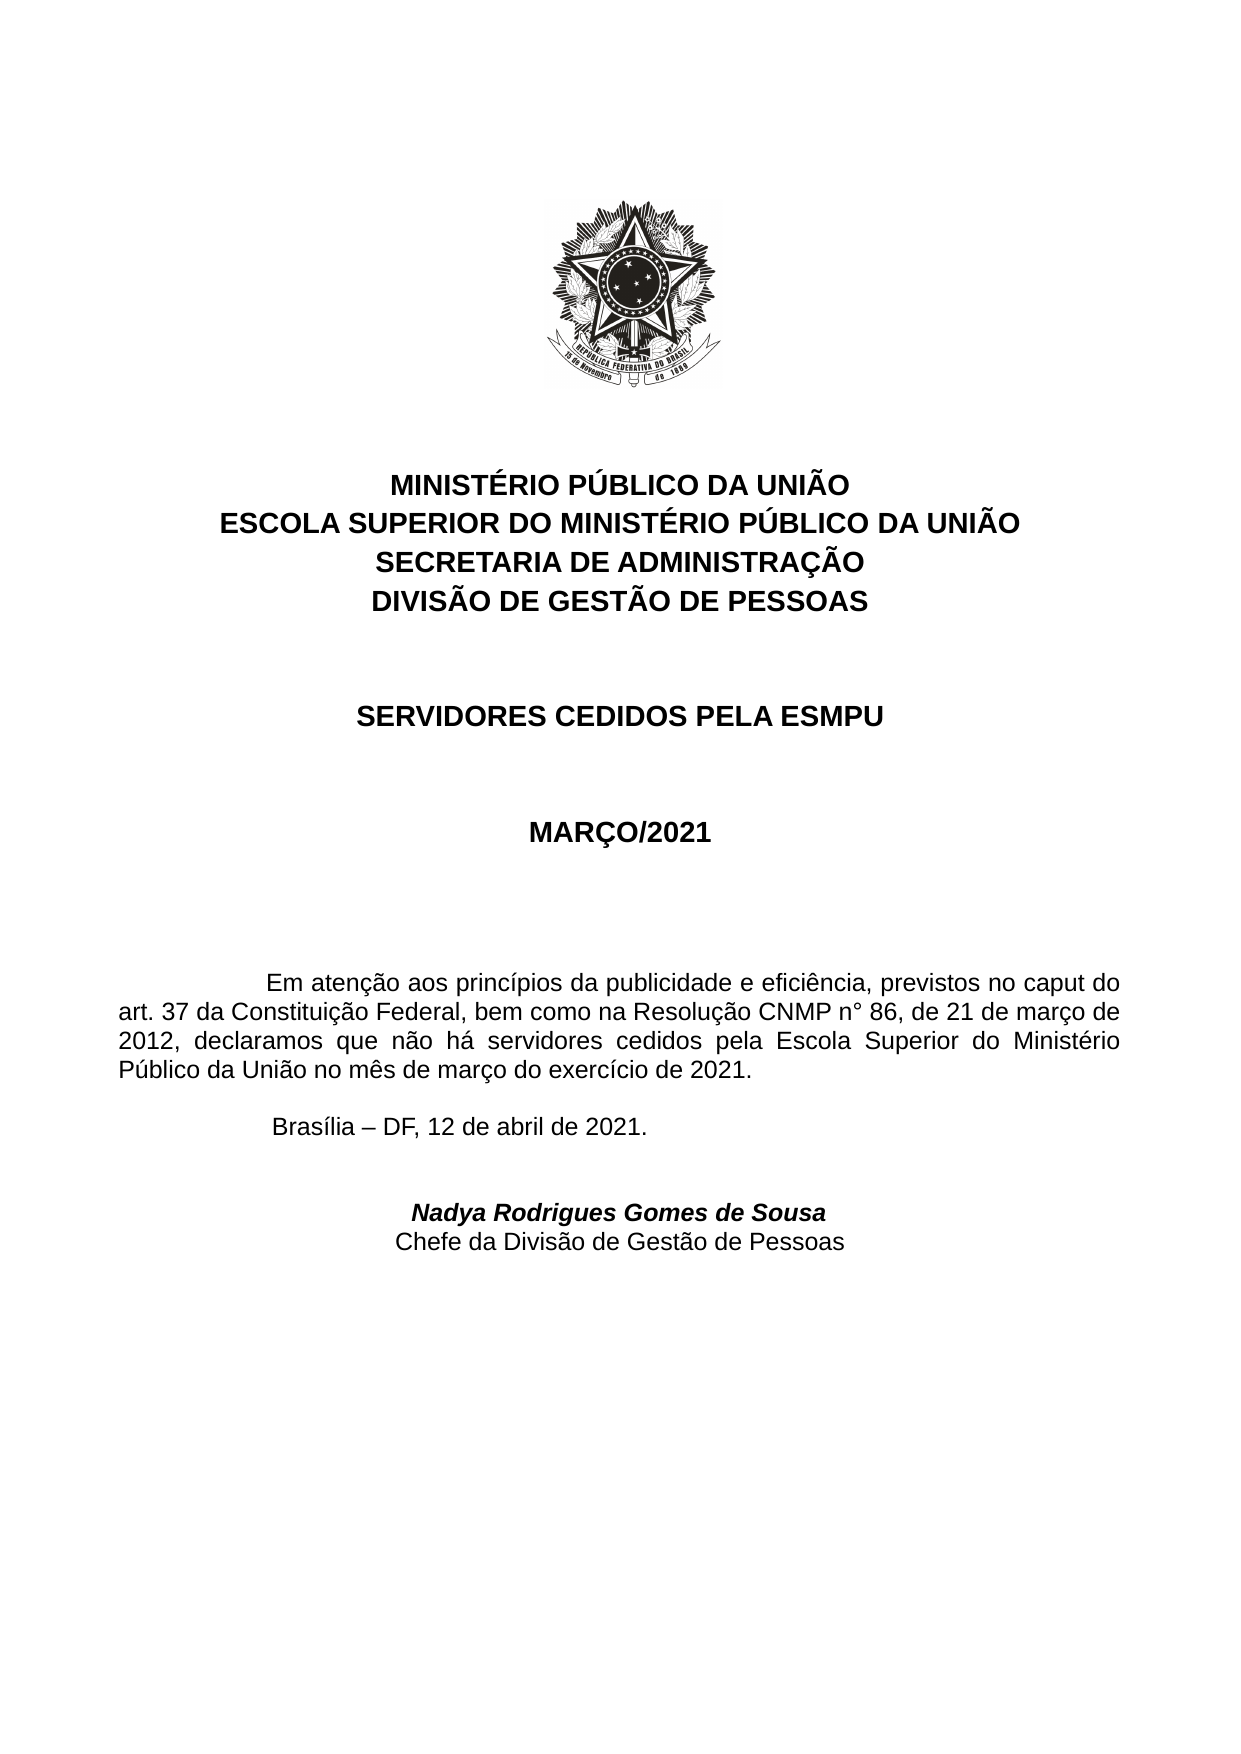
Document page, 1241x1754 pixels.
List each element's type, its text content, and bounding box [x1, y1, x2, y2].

text MINISTÉRIO PÚBLICO DA UNIÃO [118, 468, 1122, 501]
text Chefe da Divisão de Gestão de Pessoas [118, 1227, 1122, 1256]
text Brasília – DF, 12 de abril de 2021. [118, 1112, 1122, 1141]
picture [543, 199, 723, 389]
text DIVISÃO DE GESTÃO DE PESSOAS [118, 583, 1122, 617]
text Nadya Rodrigues Gomes de Sousa [118, 1198, 1122, 1227]
text MARÇO/2021 [118, 815, 1122, 848]
text ESCOLA SUPERIOR DO MINISTÉRIO PÚBLICO DA UNIÃO [118, 506, 1122, 540]
text SECRETARIA DE ADMINISTRAÇÃO [118, 545, 1122, 578]
text SERVIDORES CEDIDOS PELA ESMPU [118, 699, 1122, 733]
text Em atenção aos princípios da publicidade e eficiência, previstos no caput do art. 37 da Constituição Federal, bem como na Resolução CNMP n° 86, de 21 de março de 2012, declaramos que não há servidores cedidos pela Escola Superior do Ministério Público da União no mês de março do exercício de 2021. [118, 968, 1122, 1083]
